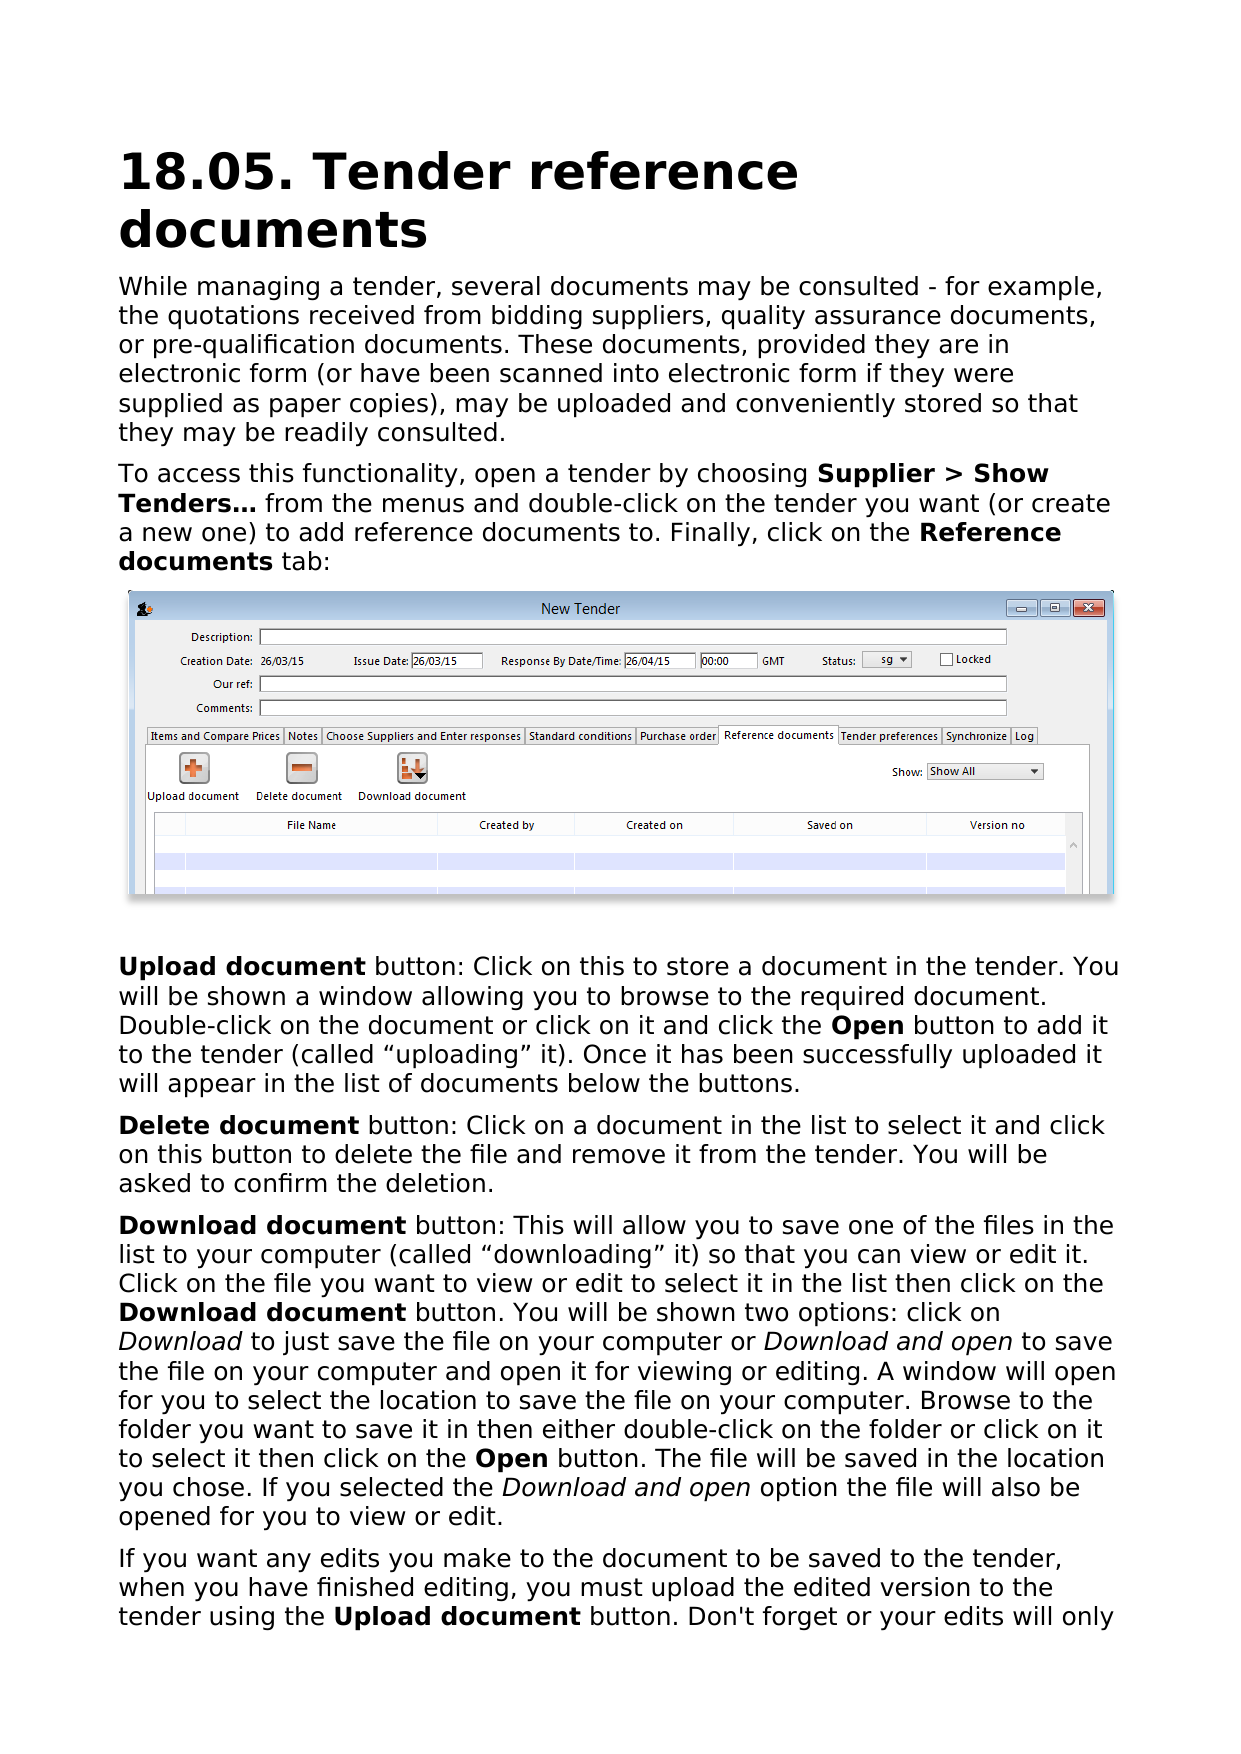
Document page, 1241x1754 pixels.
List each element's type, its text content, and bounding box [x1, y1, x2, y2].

subtitle 18.05. Tender reference documents [118, 143, 1122, 259]
text If you want any edits you make to the document to be saved to the tender, when you have finished editing, you must upload the edited version to the tender using the Upload document button. Don't forget or your edits will only [118, 1544, 1122, 1632]
text To access this functionality, open a tender by choosing Supplier > Show Tenders… from the menus and double-click on the tender you want (or create a new one) to add reference documents to. Finally, click on the Reference documents tab: [118, 459, 1122, 576]
text Upload document button: Click on this to store a document in the tender. You will be shown a window allowing you to browse to the required document. Double-click on the document or click on it and click the Open button to add it to the tender (called “uploading” it). Once it has been successfully uploaded it will appear in the list of documents below the buttons. [118, 952, 1122, 1098]
text Delete document button: Click on a document in the list to select it and click on this button to delete the file and remove it from the tender. You will be asked to confirm the deletion. [118, 1111, 1122, 1198]
text Download document button: This will allow you to save one of the files in the list to your computer (called “downloading” it) so that you can view or edit it. Click on the file you want to view or edit to select it in the list then click on the Download document button. You will be shown two options: click on Download to just save the file on your computer or Download and open to save the file on your computer and open it for viewing or editing. A window will open for you to select the location to save the file on your computer. Browse to the folder you want to save it in then either double-click on the folder or click on it to select it then click on the Open button. The file will be saved in the location you chose. If you selected the Download and open option the file will also be opened for you to view or edit. [118, 1211, 1122, 1532]
picture [118, 588, 1123, 911]
text While managing a tender, several documents may be consulted - for example, the quotations received from bidding suppliers, quality assurance documents, or pre-qualification documents. These documents, provided they are in electronic form (or have been scanned into electronic form if they were supplied as paper copies), may be uploaded and conveniently stored so that they may be readily consulted. [118, 272, 1122, 447]
